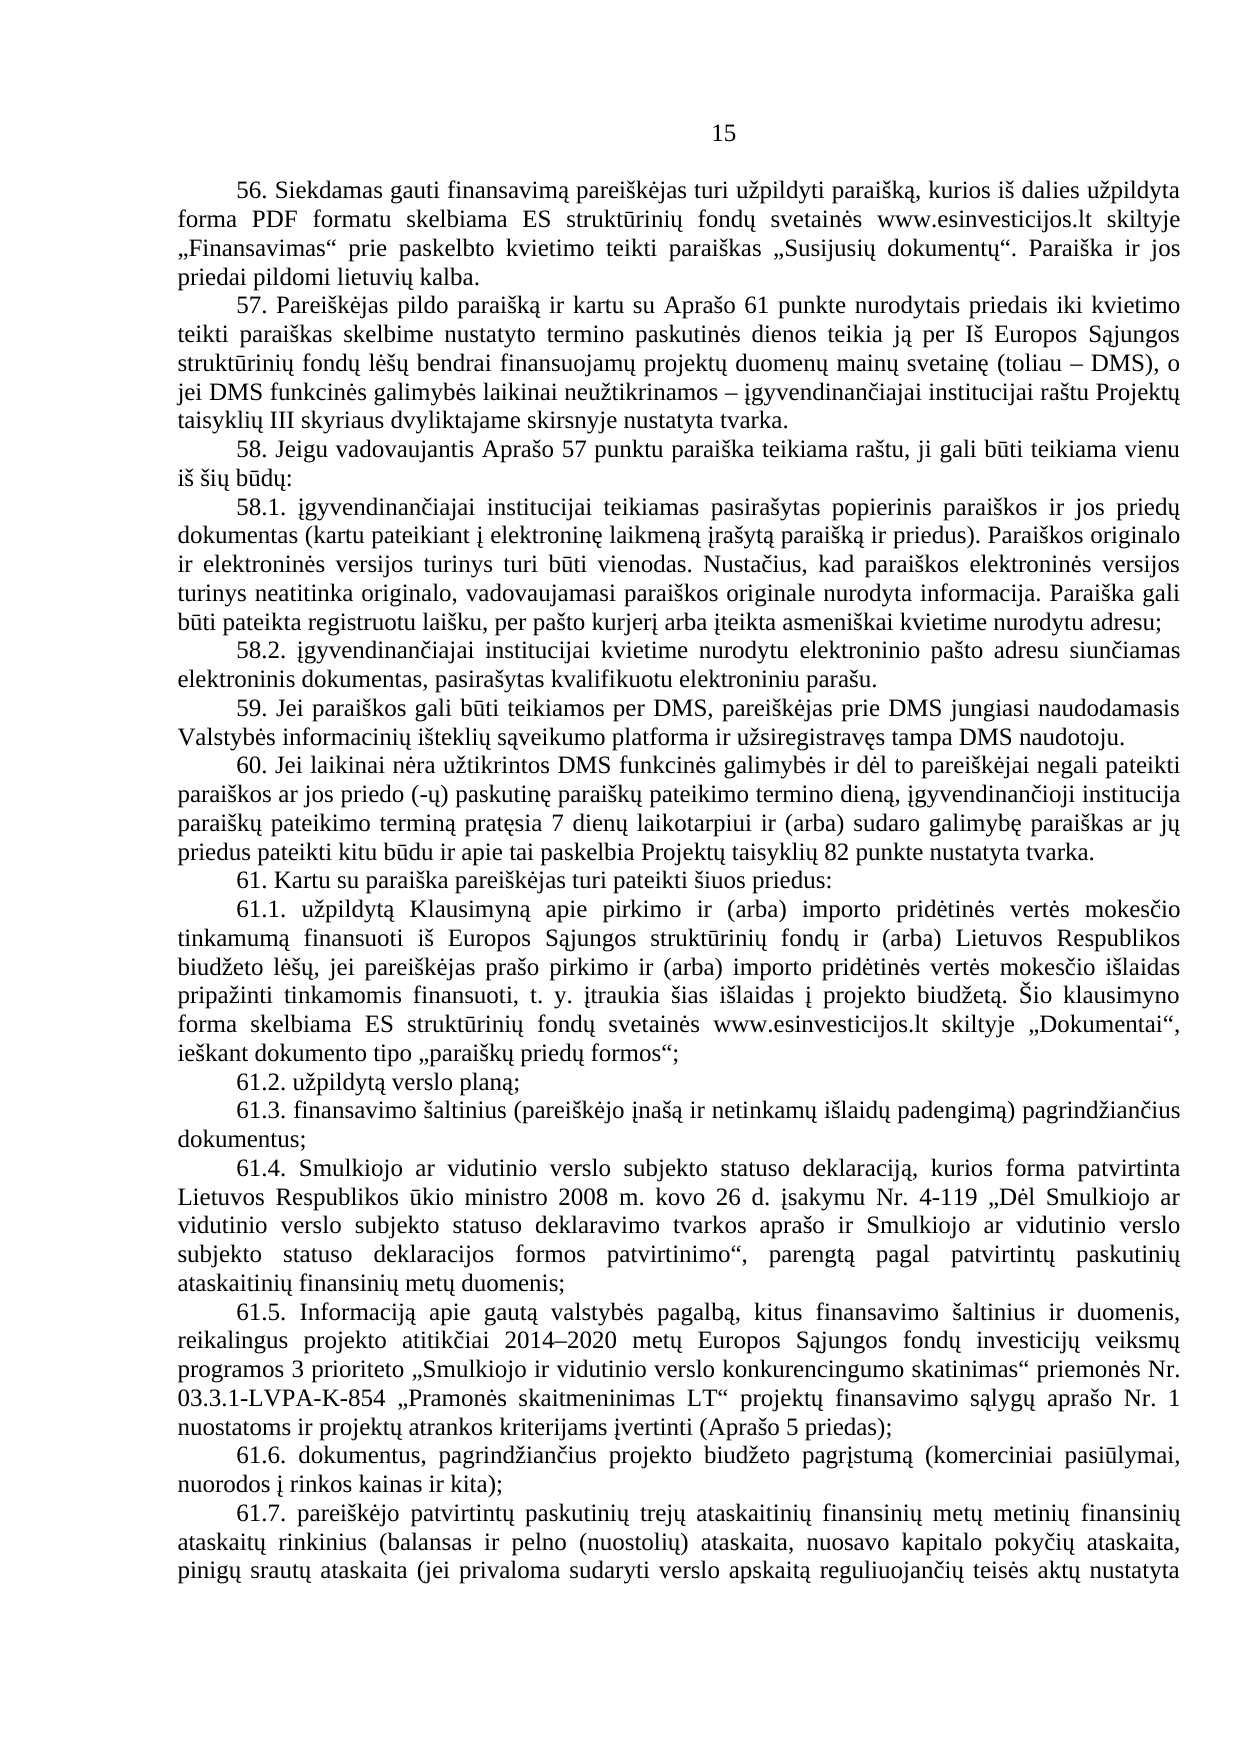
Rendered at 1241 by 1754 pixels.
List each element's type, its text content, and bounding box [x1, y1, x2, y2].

text 58.2. įgyvendinančiajai institucijai kvietime nurodytu elektroninio pašto adresu siunčiamas elektroninis dokumentas, pasirašytas kvalifikuotu elektroniniu parašu. [177, 636, 1181, 693]
text 56. Siekdamas gauti finansavimą pareiškėjas turi užpildyti paraišką, kurios iš dalies užpildyta forma PDF formatu skelbiama ES struktūrinių fondų svetainės www.esinvesticijos.lt skiltyje „Finansavimas“ prie paskelbto kvietimo teikti paraiškas „Susijusių dokumentų“. Paraiška ir jos priedai pildomi lietuvių kalba. [177, 176, 1181, 291]
text 61.3. finansavimo šaltinius (pareiškėjo įnašą ir netinkamų išlaidų padengimą) pagrindžiančius dokumentus; [177, 1096, 1181, 1153]
text 58. Jeigu vadovaujantis Aprašo 57 punktu paraiška teikiama raštu, ji gali būti teikiama vienu iš šių būdų: [177, 434, 1181, 492]
text 61.7. pareiškėjo patvirtintų paskutinių trejų ataskaitinių finansinių metų metinių finansinių ataskaitų rinkinius (balansas ir pelno (nuostolių) ataskaita, nuosavo kapitalo pokyčių ataskaita, pinigų srautų ataskaita (jei privaloma sudaryti verslo apskaitą reguliuojančių teisės aktų nustatyta [177, 1498, 1181, 1584]
text 61.1. užpildytą Klausimyną apie pirkimo ir (arba) importo pridėtinės vertės mokesčio tinkamumą finansuoti iš Europos Sąjungos struktūrinių fondų ir (arba) Lietuvos Respublikos biudžeto lėšų, jei pareiškėjas prašo pirkimo ir (arba) importo pridėtinės vertės mokesčio išlaidas pripažinti tinkamomis finansuoti, t. y. įtraukia šias išlaidas į projekto biudžetą. Šio klausimyno forma skelbiama ES struktūrinių fondų svetainės www.esinvesticijos.lt skiltyje „Dokumentai“, ieškant dokumento tipo „paraiškų priedų formos“; [177, 894, 1181, 1067]
text 61. Kartu su paraiška pareiškėjas turi pateikti šiuos priedus: [177, 866, 1181, 894]
text 58.1. įgyvendinančiajai institucijai teikiamas pasirašytas popierinis paraiškos ir jos priedų dokumentas (kartu pateikiant į elektroninę laikmeną įrašytą paraišką ir priedus). Paraiškos originalo ir elektroninės versijos turinys turi būti vienodas. Nustačius, kad paraiškos elektroninės versijos turinys neatitinka originalo, vadovaujamasi paraiškos originale nurodyta informacija. Paraiška gali būti pateikta registruotu laišku, per pašto kurjerį arba įteikta asmeniškai kvietime nurodytu adresu; [177, 492, 1181, 636]
text 61.6. dokumentus, pagrindžiančius projekto biudžeto pagrįstumą (komerciniai pasiūlymai, nuorodos į rinkos kainas ir kita); [177, 1441, 1181, 1498]
text 57. Pareiškėjas pildo paraišką ir kartu su Aprašo 61 punkte nurodytais priedais iki kvietimo teikti paraiškas skelbime nustatyto termino paskutinės dienos teikia ją per Iš Europos Sąjungos struktūrinių fondų lėšų bendrai finansuojamų projektų duomenų mainų svetainę (toliau – DMS), o jei DMS funkcinės galimybės laikinai neužtikrinamos – įgyvendinančiajai institucijai raštu Projektų taisyklių III skyriaus dvyliktajame skirsnyje nustatyta tvarka. [177, 291, 1181, 434]
text 61.5. Informaciją apie gautą valstybės pagalbą, kitus finansavimo šaltinius ir duomenis, reikalingus projekto atitikčiai 2014–2020 metų Europos Sąjungos fondų investicijų veiksmų programos 3 prioriteto „Smulkiojo ir vidutinio verslo konkurencingumo skatinimas“ priemonės Nr. 03.3.1-LVPA-K-854 „Pramonės skaitmeninimas LT“ projektų finansavimo sąlygų aprašo Nr. 1 nuostatoms ir projektų atrankos kriterijams įvertinti (Aprašo 5 priedas); [177, 1297, 1181, 1441]
text 61.4. Smulkiojo ar vidutinio verslo subjekto statuso deklaraciją, kurios forma patvirtinta Lietuvos Respublikos ūkio ministro 2008 m. kovo 26 d. įsakymu Nr. 4-119 „Dėl Smulkiojo ar vidutinio verslo subjekto statuso deklaravimo tvarkos aprašo ir Smulkiojo ar vidutinio verslo subjekto statuso deklaracijos formos patvirtinimo“, parengtą pagal patvirtintų paskutinių ataskaitinių finansinių metų duomenis; [177, 1153, 1181, 1297]
text 59. Jei paraiškos gali būti teikiamos per DMS, pareiškėjas prie DMS jungiasi naudodamasis Valstybės informacinių išteklių sąveikumo platforma ir užsiregistravęs tampa DMS naudotoju. [177, 693, 1181, 751]
text 60. Jei laikinai nėra užtikrintos DMS funkcinės galimybės ir dėl to pareiškėjai negali pateikti paraiškos ar jos priedo (-ų) paskutinę paraiškų pateikimo termino dieną, įgyvendinančioji institucija paraiškų pateikimo terminą pratęsia 7 dienų laikotarpiui ir (arba) sudaro galimybę paraiškas ar jų priedus pateikti kitu būdu ir apie tai paskelbia Projektų taisyklių 82 punkte nustatyta tvarka. [177, 751, 1181, 866]
text 61.2. užpildytą verslo planą; [177, 1067, 1181, 1096]
